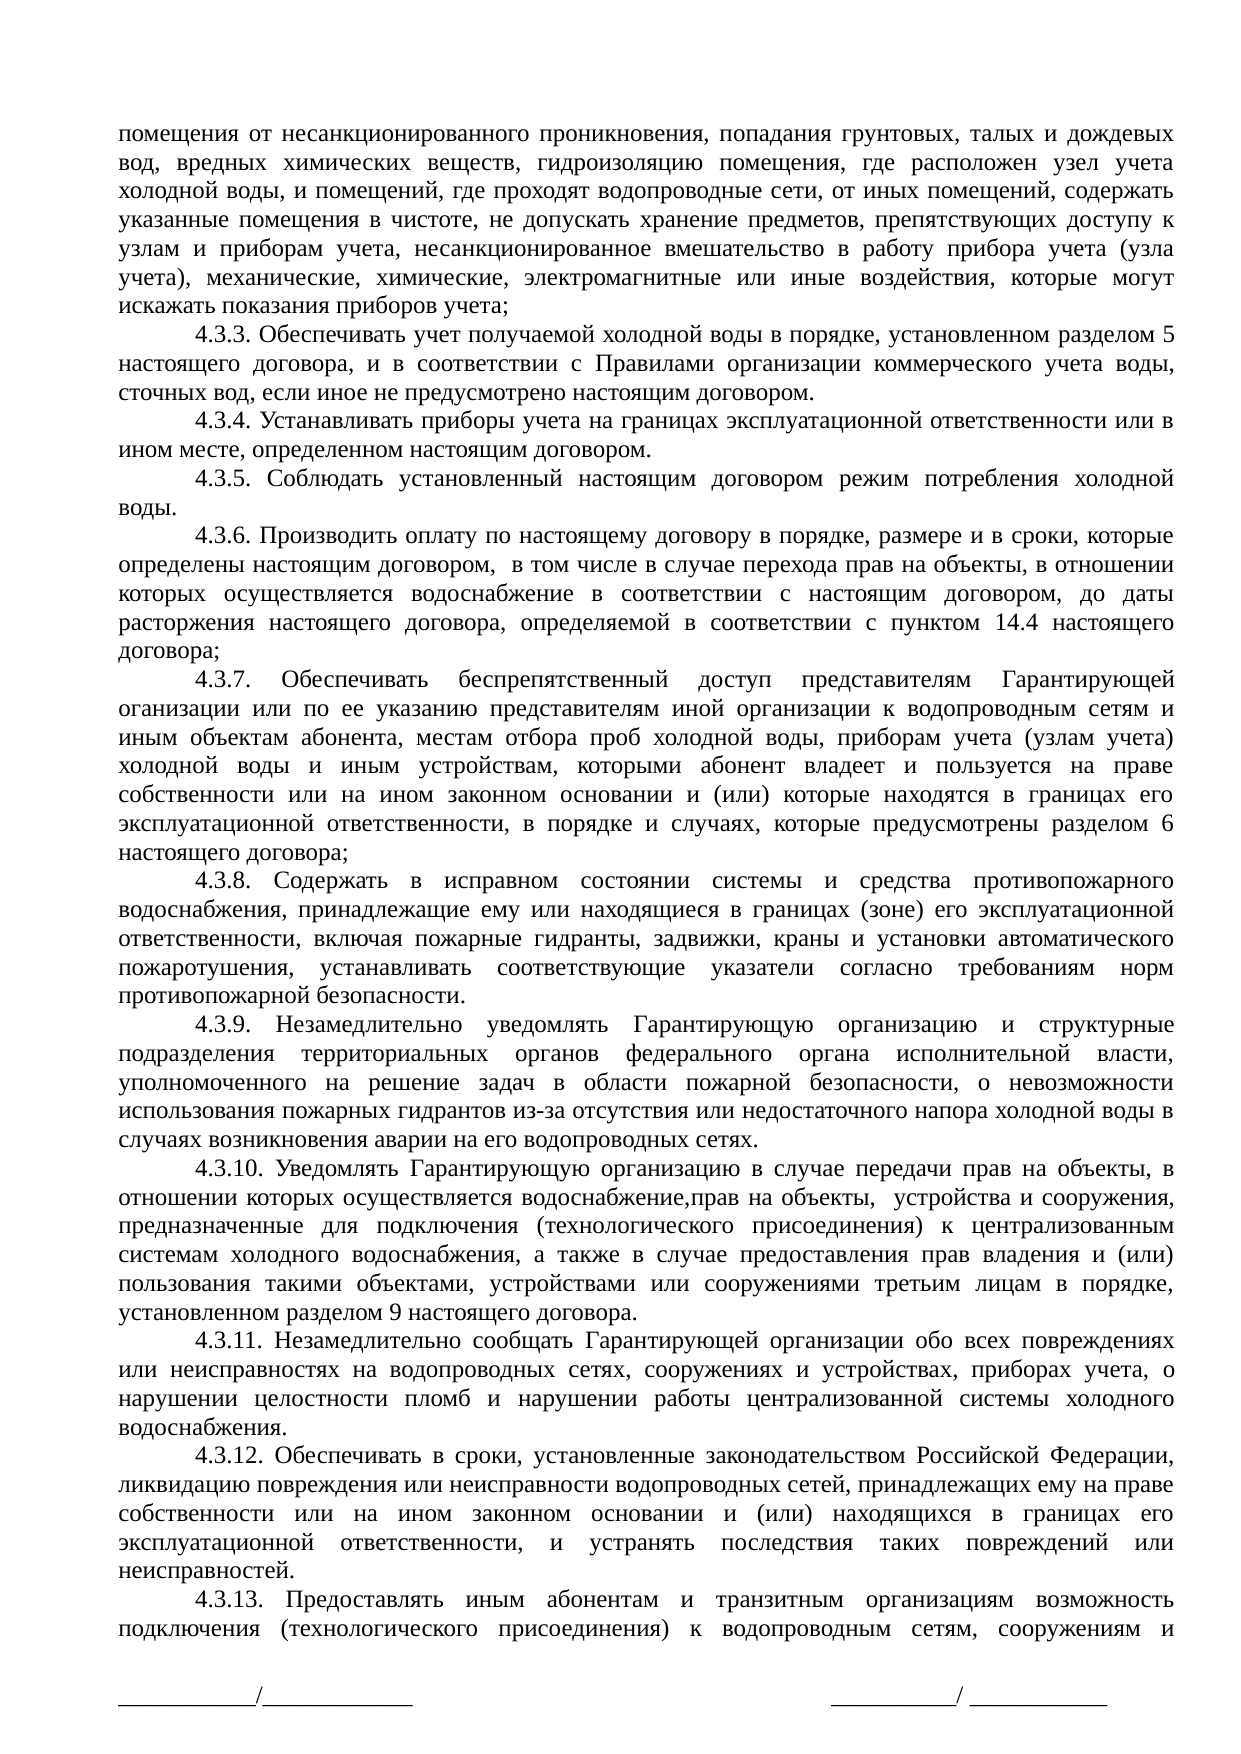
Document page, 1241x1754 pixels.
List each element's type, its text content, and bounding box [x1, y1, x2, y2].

text 4.3.5. Соблюдать установленный настоящим договором режим потребления холодной воды. [118, 463, 1175, 521]
text 4.3.13. Предоставлять иным абонентам и транзитным организациям возможность подключения (технологического присоединения) к водопроводным сетям, сооружениям и [118, 1584, 1175, 1642]
text 4.3.6. Производить оплату по настоящему договору в порядке, размере и в сроки, которые определены настоящим договором, в том числе в случае перехода прав на объекты, в отношении которых осуществляется водоснабжение в соответствии с настоящим договором, до даты расторжения настоящего договора, определяемой в соответствии с пунктом 14.4 настоящего договора; [118, 521, 1175, 664]
text помещения от несанкционированного проникновения, попадания грунтовых, талых и дождевых вод, вредных химических веществ, гидроизоляцию помещения, где расположен узел учета холодной воды, и помещений, где проходят водопроводные сети, от иных помещений, содержать указанные помещения в чистоте, не допускать хранение предметов, препятствующих доступу к узлам и приборам учета, несанкционированное вмешательство в работу прибора учета (узла учета), механические, химические, электромагнитные или иные воздействия, которые могут искажать показания приборов учета; [118, 118, 1175, 319]
text 4.3.7. Обеспечивать беспрепятственный доступ представителям Гарантирующей оганизации или по ее указанию представителям иной организации к водопроводным сетям и иным объектам абонента, местам отбора проб холодной воды, приборам учета (узлам учета) холодной воды и иным устройствам, которыми абонент владеет и пользуется на праве собственности или на ином законном основании и (или) которые находятся в границах его эксплуатационной ответственности, в порядке и случаях, которые предусмотрены разделом 6 настоящего договора; [118, 664, 1175, 866]
text 4.3.3. Обеспечивать учет получаемой холодной воды в порядке, установленном разделом 5 настоящего договора, и в соответствии с Правилами организации коммерческого учета воды, сточных вод, если иное не предусмотрено настоящим договором. [118, 319, 1175, 406]
text 4.3.10. Уведомлять Гарантирующую организацию в случае передачи прав на объекты, в отношении которых осуществляется водоснабжение,прав на объекты, устройства и сооружения, предназначенные для подключения (технологического присоединения) к централизованным системам холодного водоснабжения, а также в случае предоставления прав владения и (или) пользования такими объектами, устройствами или сооружениями третьим лицам в порядке, установленном разделом 9 настоящего договора. [118, 1153, 1175, 1326]
text 4.3.8. Содержать в исправном состоянии системы и средства противопожарного водоснабжения, принадлежащие ему или находящиеся в границах (зоне) его эксплуатационной ответственности, включая пожарные гидранты, задвижки, краны и установки автоматического пожаротушения, устанавливать соответствующие указатели согласно требованиям норм противопожарной безопасности. [118, 866, 1175, 1009]
text 4.3.11. Незамедлительно сообщать Гарантирующей организации обо всех повреждениях или неисправностях на водопроводных сетях, сооружениях и устройствах, приборах учета, о нарушении целостности пломб и нарушении работы централизованной системы холодного водоснабжения. [118, 1326, 1175, 1441]
text 4.3.9. Незамедлительно уведомлять Гарантирующую организацию и структурные подразделения территориальных органов федерального органа исполнительной власти, уполномоченного на решение задач в области пожарной безопасности, о невозможности использования пожарных гидрантов из-за отсутствия или недостаточного напора холодной воды в случаях возникновения аварии на его водопроводных сетях. [118, 1009, 1175, 1153]
text 4.3.4. Устанавливать приборы учета на границах эксплуатационной ответственности или в ином месте, определенном настоящим договором. [118, 406, 1175, 463]
text 4.3.12. Обеспечивать в сроки, установленные законодательством Российской Федерации, ликвидацию повреждения или неисправности водопроводных сетей, принадлежащих ему на праве собственности или на ином законном основании и (или) находящихся в границах его эксплуатационной ответственности, и устранять последствия таких повреждений или неисправностей. [118, 1441, 1175, 1584]
